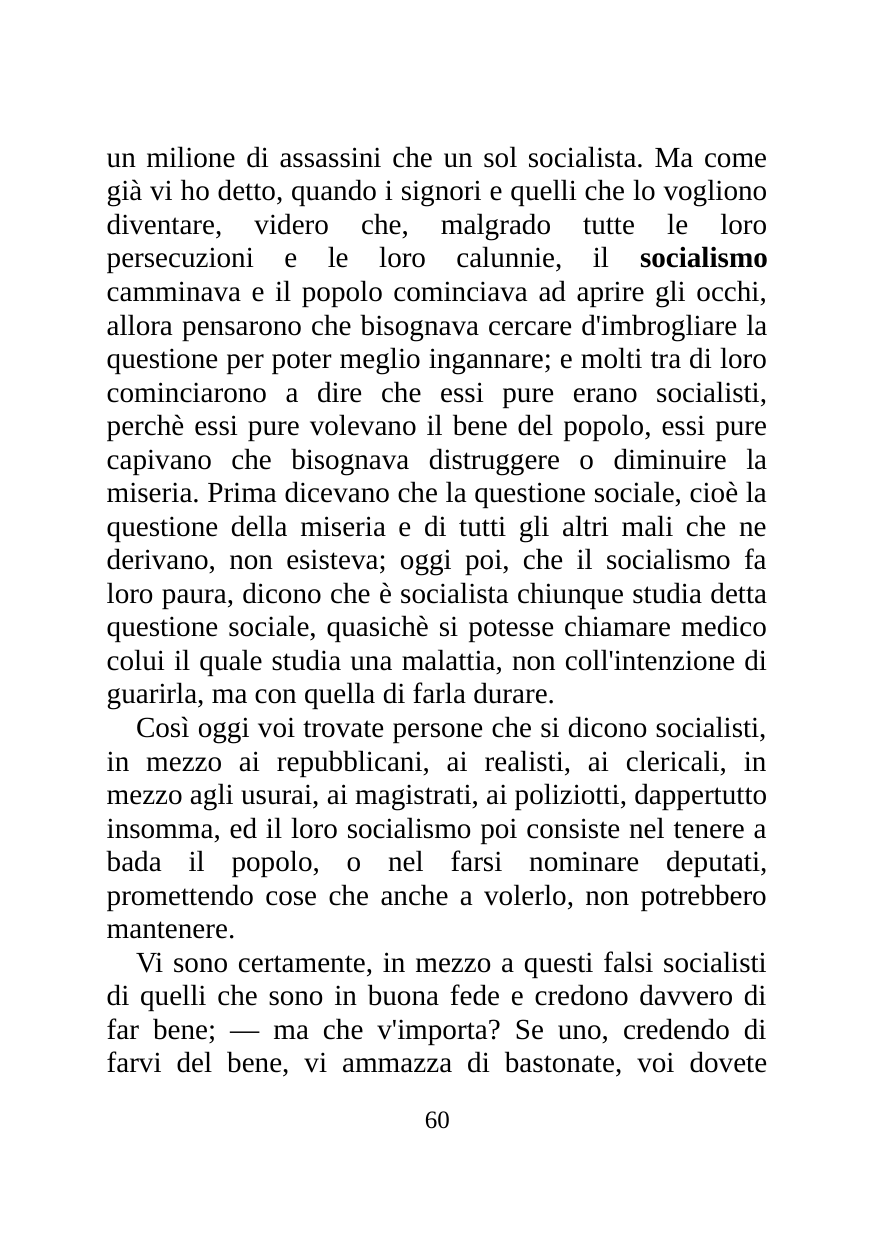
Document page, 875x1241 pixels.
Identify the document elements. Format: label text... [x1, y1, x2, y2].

text Vi sono certamente, in mezzo a questi falsi socialisti di quelli che sono in buona fede e credono davvero di far bene; — ma che v'importa? Se uno, credendo di farvi del bene, vi ammazza di bastonate, voi dovete [106, 945, 768, 1079]
text Così oggi voi trovate persone che si dicono socialisti, in mezzo ai repubblicani, ai realisti, ai clericali, in mezzo agli usurai, ai magistrati, ai poliziotti, dappertutto insomma, ed il loro socialismo poi consiste nel tenere a bada il popolo, o nel farsi nominare deputati, promettendo cose che anche a volerlo, non potrebbero mantenere. [106, 710, 768, 945]
text un milione di assassini che un sol socialista. Ma come già vi ho detto, quando i signori e quelli che lo vogliono diventare, videro che, malgrado tutte le loro persecuzioni e le loro calunnie, il socialismo camminava e il popolo cominciava ad aprire gli occhi, allora pensarono che bisognava cercare d'imbrogliare la questione per poter meglio ingannare; e molti tra di loro cominciarono a dire che essi pure erano socialisti, perchè essi pure volevano il bene del popolo, essi pure capivano che bisognava distruggere o diminuire la miseria. Prima dicevano che la questione sociale, cioè la questione della miseria e di tutti gli altri mali che ne derivano, non esisteva; oggi poi, che il socialismo fa loro paura, dicono che è socialista chiunque studia detta questione sociale, quasichè si potesse chiamare medico colui il quale studia una malattia, non coll'intenzione di guarirla, ma con quella di farla durare. [106, 140, 768, 710]
